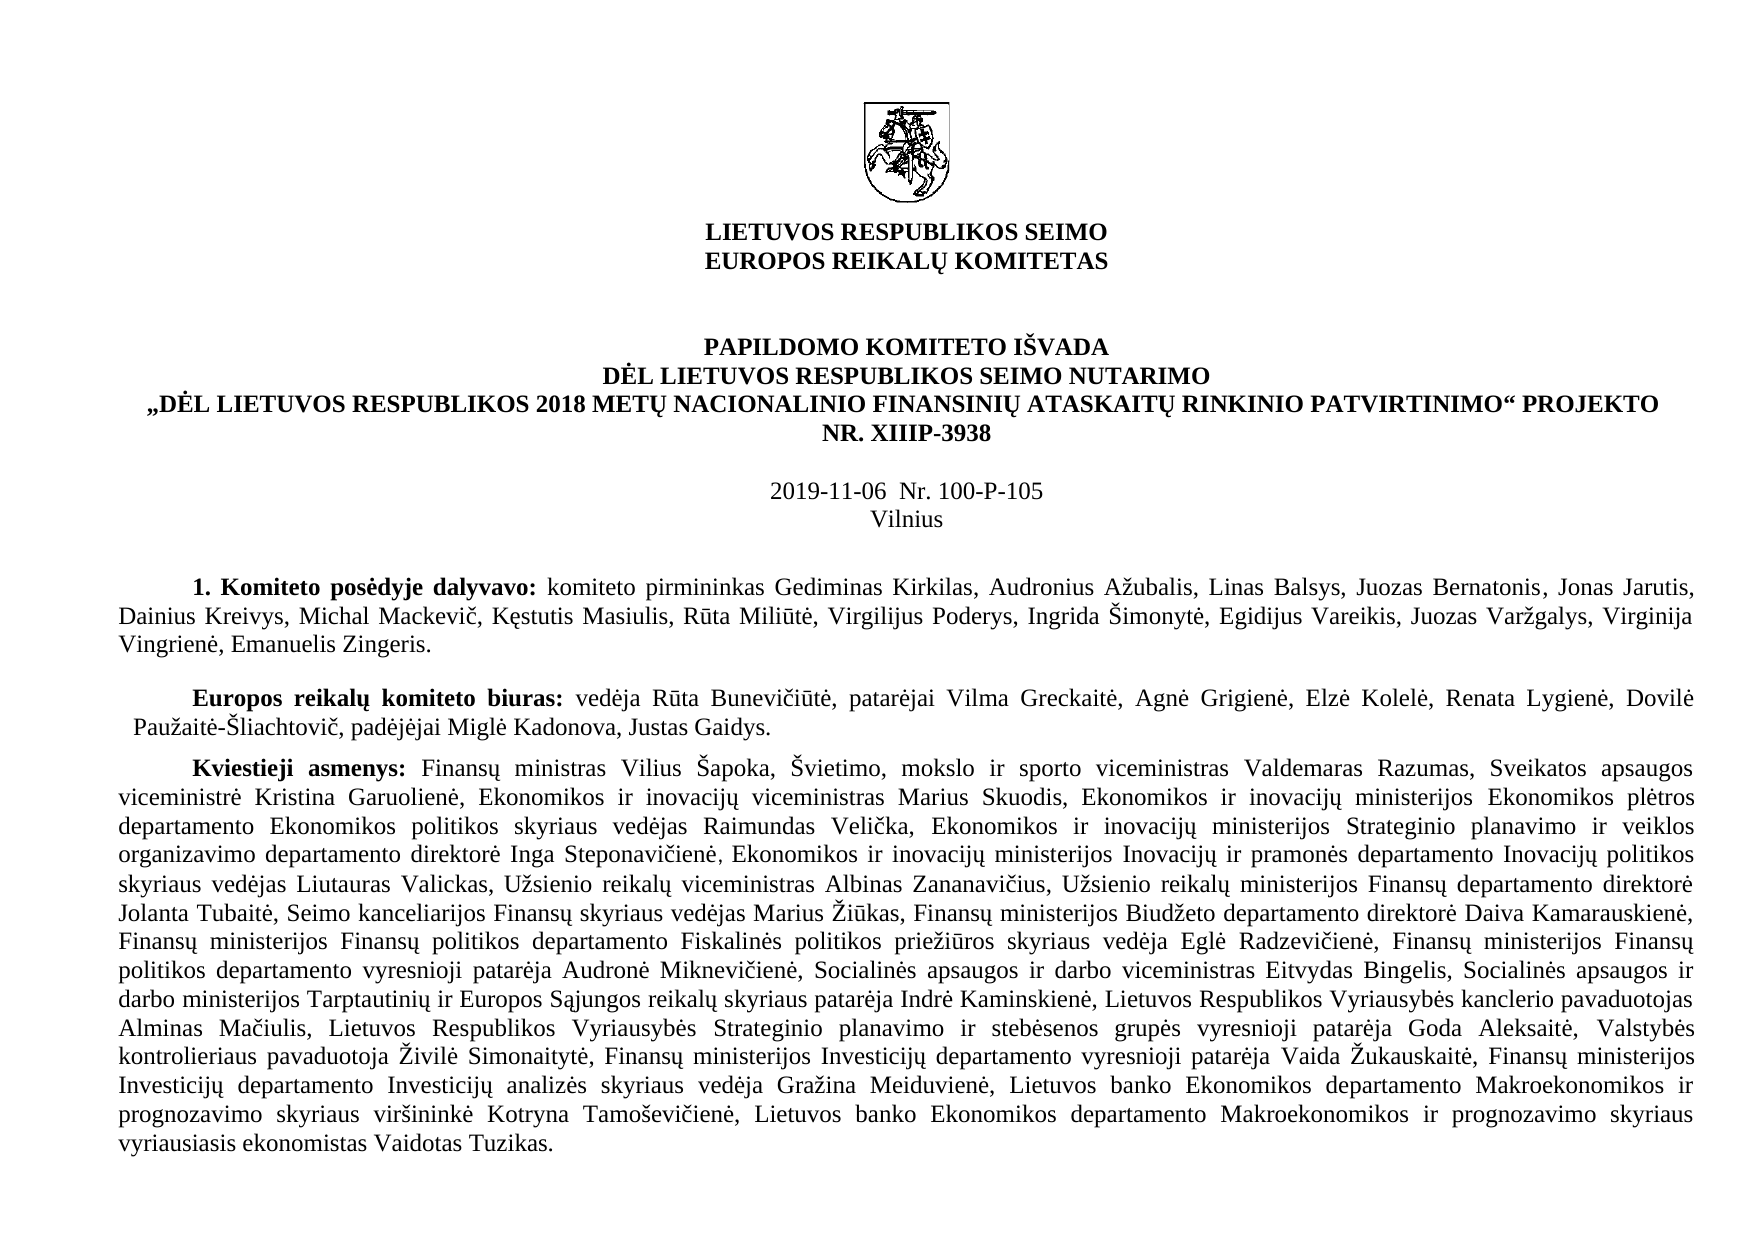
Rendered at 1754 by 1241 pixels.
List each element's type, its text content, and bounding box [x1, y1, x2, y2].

text DĖL LIETUVOS RESPUBLIKOS SEIMO NUTARIMO [118, 361, 1695, 389]
list 1. Komiteto posėdyje dalyvavo: komiteto pirmininkas Gediminas Kirkilas, Audronius Ažubalis, Linas Balsys, Juozas Bernatonis, Jonas Jarutis, Dainius Kreivys, Michal Mackevič, Kęstutis Masiulis, Rūta Miliūtė, Virgilijus Poderys, Ingrida Šimonytė, Egidijus Vareikis, Juozas Varžgalys, Virginija Vingrienė, Emanuelis Zingeris. [118, 572, 1695, 658]
text PAPILDOMO KOMITETO IŠVADA [118, 332, 1695, 361]
text LIETUVOS RESPUBLIKOS SEIMO [118, 217, 1695, 246]
text „DĖL LIETUVOS RESPUBLIKOS 2018 METŲ NACIONALINIO FINANSINIŲ ATASKAITŲ RINKINIO PATVIRTINIMO“ PROJEKTO NR. XIIIP-3938 [118, 389, 1695, 447]
text Vilnius [118, 504, 1695, 533]
text 2019-11-06 Nr. 100-P-105 [118, 476, 1695, 504]
text EUROPOS reikalų komitetas [118, 246, 1695, 274]
text Kviestieji asmenys: Finansų ministras Vilius Šapoka, Švietimo, mokslo ir sporto viceministras Valdemaras Razumas, Sveikatos apsaugos viceministrė Kristina Garuolienė, Ekonomikos ir inovacijų viceministras Marius Skuodis, Ekonomikos ir inovacijų ministerijos Ekonomikos plėtros departamento Ekonomikos politikos skyriaus vedėjas Raimundas Velička, Ekonomikos ir inovacijų ministerijos Strateginio planavimo ir veiklos organizavimo departamento direktorė Inga Steponavičienė, Ekonomikos ir inovacijų ministerijos Inovacijų ir pramonės departamento Inovacijų politikos skyriaus vedėjas Liutauras Valickas, Užsienio reikalų viceministras Albinas Zananavičius, Užsienio reikalų ministerijos Finansų departamento direktorė Jolanta Tubaitė, Seimo kanceliarijos Finansų skyriaus vedėjas Marius Žiūkas, Finansų ministerijos Biudžeto departamento direktorė Daiva Kamarauskienė, Finansų ministerijos Finansų politikos departamento Fiskalinės politikos priežiūros skyriaus vedėja Eglė Radzevičienė, Finansų ministerijos Finansų politikos departamento vyresnioji patarėja Audronė Miknevičienė, Socialinės apsaugos ir darbo viceministras Eitvydas Bingelis, Socialinės apsaugos ir darbo ministerijos Tarptautinių ir Europos Sąjungos reikalų skyriaus patarėja Indrė Kaminskienė, Lietuvos Respublikos Vyriausybės kanclerio pavaduotojas Alminas Mačiulis, Lietuvos Respublikos Vyriausybės Strateginio planavimo ir stebėsenos grupės vyresnioji patarėja Goda Aleksaitė, Valstybės kontrolieriaus pavaduotoja Živilė Simonaitytė, Finansų ministerijos Investicijų departamento vyresnioji patarėja Vaida Žukauskaitė, Finansų ministerijos Investicijų departamento Investicijų analizės skyriaus vedėja Gražina Meiduvienė, Lietuvos banko Ekonomikos departamento Makroekonomikos ir prognozavimo skyriaus viršininkė Kotryna Tamoševičienė, Lietuvos banko Ekonomikos departamento Makroekonomikos ir prognozavimo skyriaus vyriausiasis ekonomistas Vaidotas Tuzikas. [118, 753, 1695, 1156]
text Europos reikalų komiteto biuras: vedėja Rūta Bunevičiūtė, patarėjai Vilma Greckaitė, Agnė Grigienė, Elzė Kolelė, Renata Lygienė, Dovilė Paužaitė-Šliachtovič, padėjėjai Miglė Kadonova, Justas Gaidys. [133, 683, 1695, 741]
